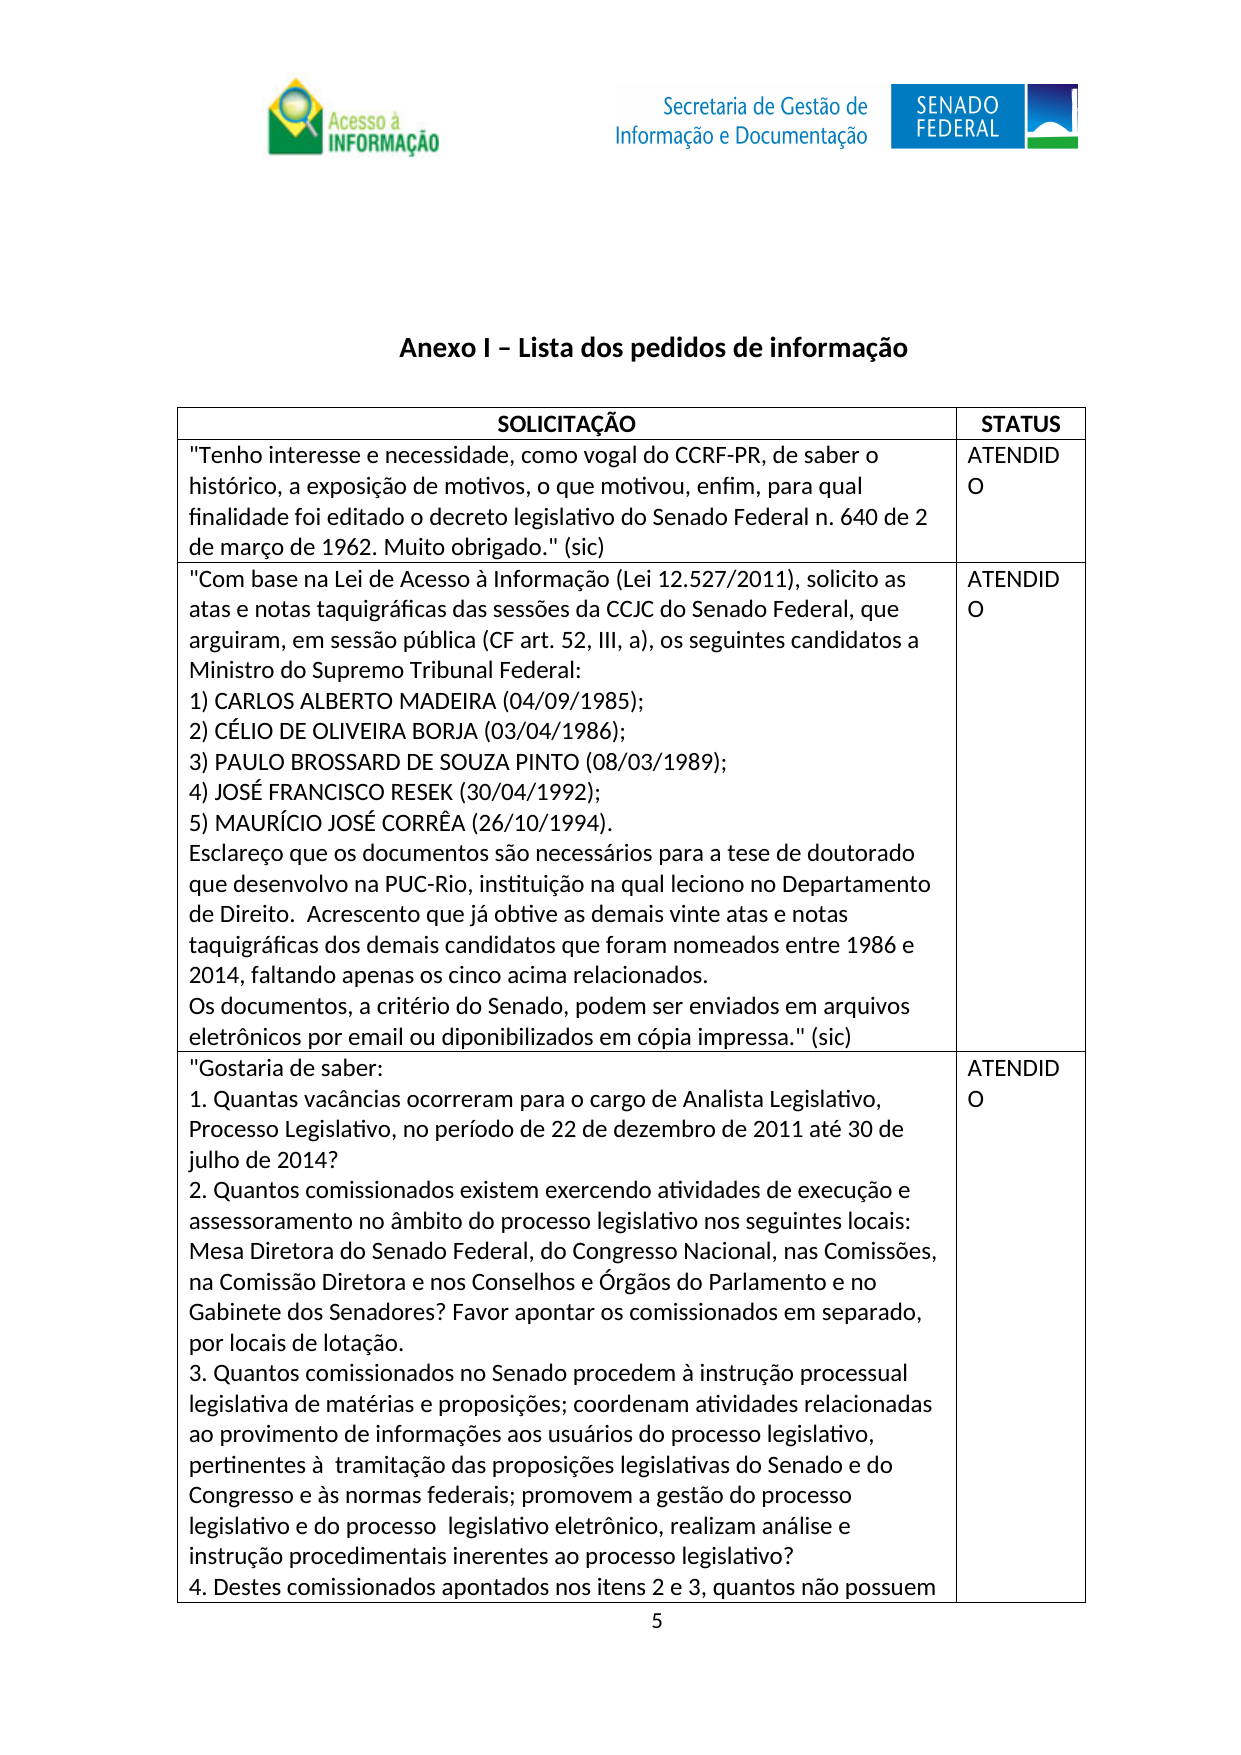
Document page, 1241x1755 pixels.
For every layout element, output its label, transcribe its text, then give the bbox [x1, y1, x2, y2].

table_cell "Tenho interesse e necessidade, como vogal do CCRF-PR, de saber o histórico, a exposição de motivos, o que motivou, enfim, para qual finalidade foi editado o decreto legislativo do Senado Federal n. 640 de 2 de março de 1962. Muito obrigado." (sic) [178, 440, 956, 562]
table_cell "Com base na Lei de Acesso à Informação (Lei 12.527/2011), solicito as atas e notas taquigráficas das sessões da CCJC do Senado Federal, que arguiram, em sessão pública (CF art. 52, III, a), os seguintes candidatos a Ministro do Supremo Tribunal Federal: 1) CARLOS ALBERTO MADEIRA (04/09/1985); 2) CÉLIO DE OLIVEIRA BORJA (03/04/1986); 3) PAULO BROSSARD DE SOUZA PINTO (08/03/1989); 4) JOSÉ FRANCISCO RESEK (30/04/1992); 5) MAURÍCIO JOSÉ CORRÊA (26/10/1994). Esclareço que os documentos são necessários para a tese de doutorado que desenvolvo na PUC-Rio, instituição na qual leciono no Departamento de Direito. Acrescento que já obtive as demais vinte atas e notas taquigráficas dos demais candidatos que foram nomeados entre 1986 e 2014, faltando apenas os cinco acima relacionados. Os documentos, a critério do Senado, podem ser enviados em arquivos eletrônicos por email ou diponibilizados em cópia impressa." (sic) [178, 563, 956, 1051]
table_cell "Gostaria de saber: 1. Quantas vacâncias ocorreram para o cargo de Analista Legislativo, Processo Legislativo, no período de 22 de dezembro de 2011 até 30 de julho de 2014? 2. Quantos comissionados existem exercendo atividades de execução e assessoramento no âmbito do processo legislativo nos seguintes locais: Mesa Diretora do Senado Federal, do Congresso Nacional, nas Comissões, na Comissão Diretora e nos Conselhos e Órgãos do Parlamento e no Gabinete dos Senadores? Favor apontar os comissionados em separado, por locais de lotação. 3. Quantos comissionados no Senado procedem à instrução processual legislativa de matérias e proposições; coordenam atividades relacionadas ao provimento de informações aos usuários do processo legislativo, pertinentes à tramitação das proposições legislativas do Senado e do Congresso e às normas federais; promovem a gestão do processo legislativo e do processo legislativo eletrônico, realizam análise e instrução procedimentais inerentes ao processo legislativo? 4. Destes comissionados apontados nos itens 2 e 3, quantos não possuem [178, 1052, 956, 1602]
table_header STATUS [957, 408, 1085, 439]
text Anexo I – Lista dos pedidos de informação [177, 329, 1063, 364]
table_cell ATENDIDO [957, 440, 1085, 562]
table_cell ATENDIDO [957, 1052, 1085, 1602]
table_cell ATENDIDO [957, 563, 1085, 1051]
table_header SOLICITAÇÃO [178, 408, 956, 439]
